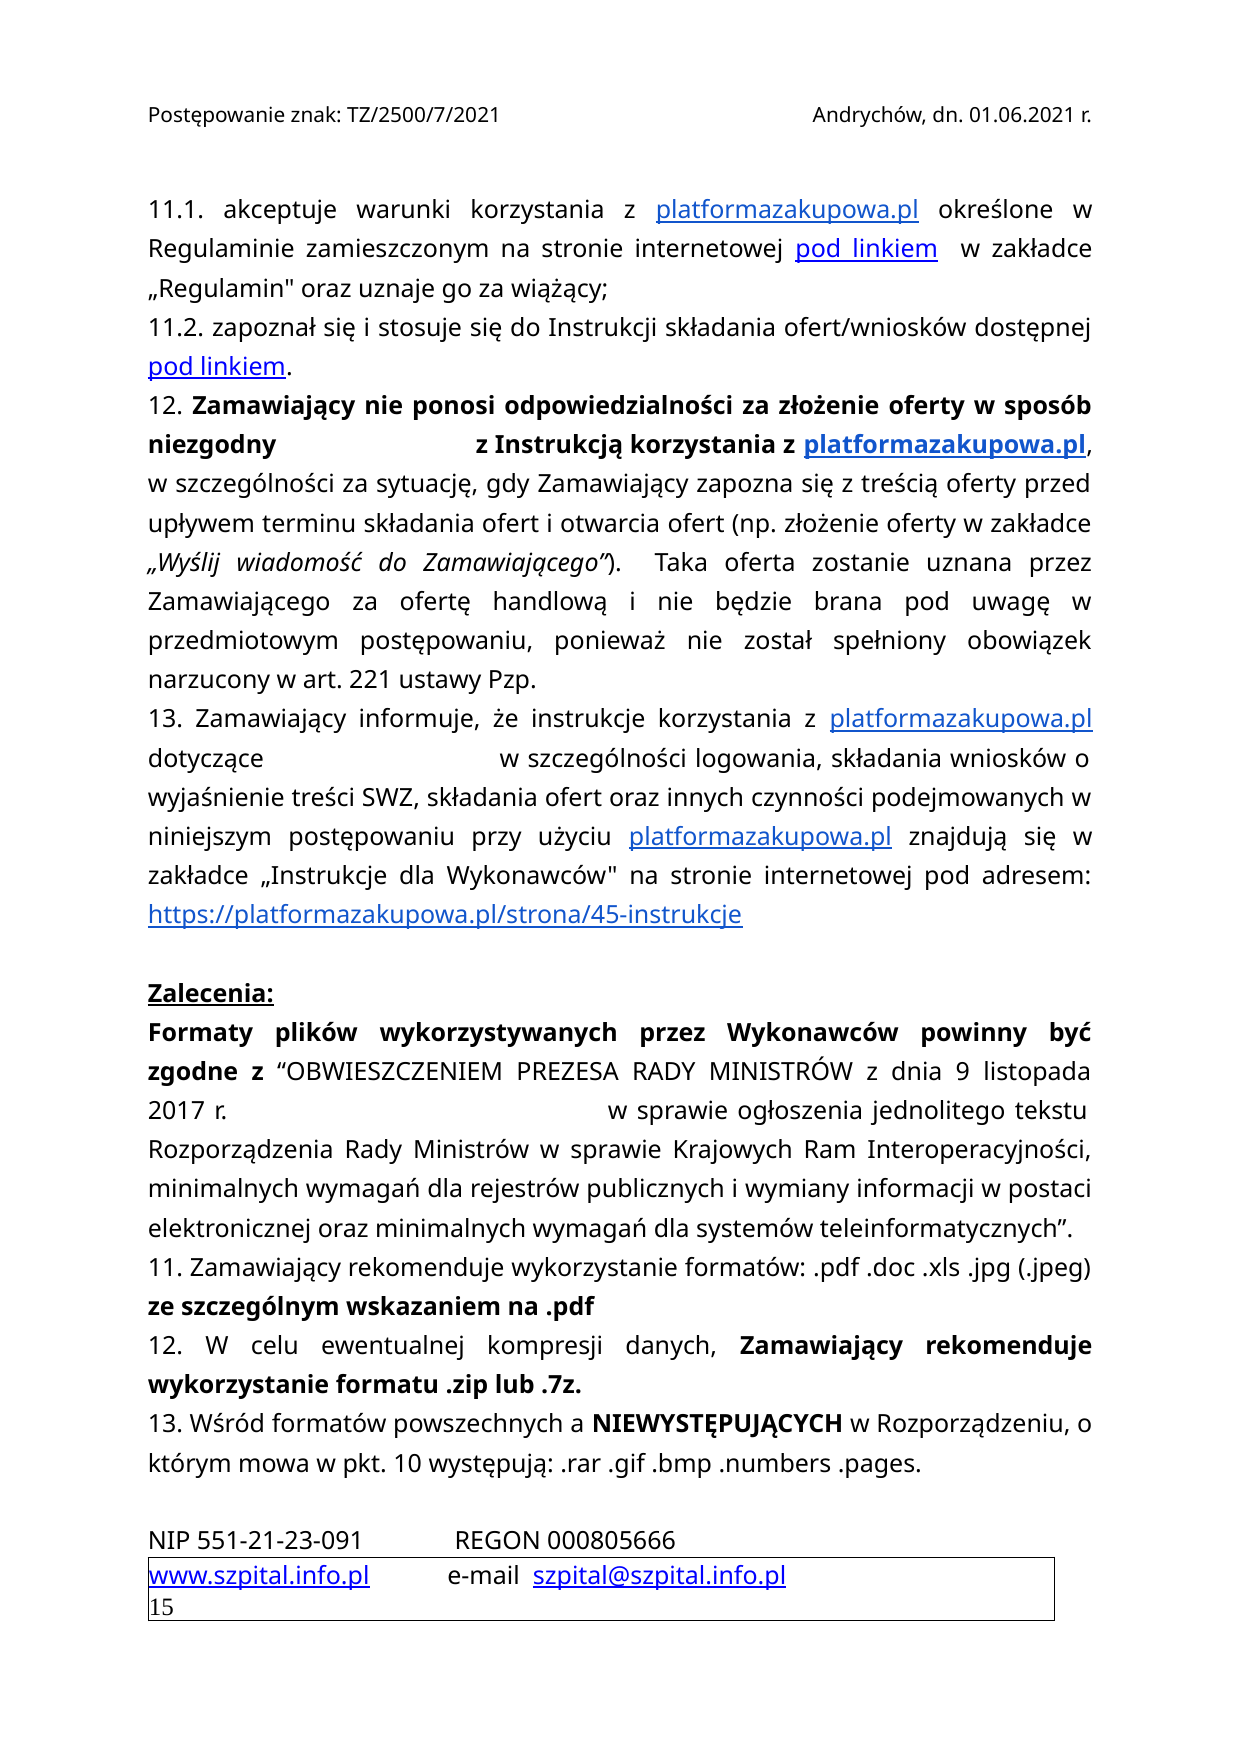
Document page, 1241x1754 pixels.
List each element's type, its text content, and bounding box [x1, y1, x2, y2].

text 13. Wśród formatów powszechnych a NIEWYSTĘPUJĄCYCH w Rozporządzeniu, o którym mowa w pkt. 10 występują: .rar .gif .bmp .numbers .pages. [148, 1406, 1092, 1479]
text 11.1. akceptuje warunki korzystania z platformazakupowa.pl określone w Regulaminie zamieszczonym na stronie internetowej pod linkiem w zakładce „Regulamin" oraz uznaje go za wiążący; [148, 192, 1092, 304]
text 13. Zamawiający informuje, że instrukcje korzystania z platformazakupowa.pl dotyczące w szczególności logowania, składania wniosków o wyjaśnienie treści SWZ, składania ofert oraz innych czynności podejmowanych w niniejszym postępowaniu przy użyciu platformazakupowa.pl znajdują się w zakładce „Instrukcje dla Wykonawców" na stronie internetowej pod adresem: https://platformazakupowa.pl/strona/45-instrukcje [148, 701, 1092, 931]
text 12. W celu ewentualnej kompresji danych, Zamawiający rekomenduje wykorzystanie formatu .zip lub .7z. [148, 1328, 1092, 1401]
text 12. Zamawiający nie ponosi odpowiedzialności za złożenie oferty w sposób niezgodny z Instrukcją korzystania z platformazakupowa.pl, w szczególności za sytuację, gdy Zamawiający zapozna się z treścią oferty przed upływem terminu składania ofert i otwarcia ofert (np. złożenie oferty w zakładce „Wyślij wiadomość do Zamawiającego”). Taka oferta zostanie uznana przez Zamawiającego za ofertę handlową i nie będzie brana pod uwagę w przedmiotowym postępowaniu, ponieważ nie został spełniony obowiązek narzucony w art. 221 ustawy Pzp. [148, 388, 1092, 696]
text 11. Zamawiający rekomenduje wykorzystanie formatów: .pdf .doc .xls .jpg (.jpeg) ze szczególnym wskazaniem na .pdf [148, 1249, 1092, 1323]
text 11.2. zapoznał się i stosuje się do Instrukcji składania ofert/wniosków dostępnej pod linkiem. [148, 309, 1092, 383]
list Zalecenia: [148, 975, 1092, 1009]
text Formaty plików wykorzystywanych przez Wykonawców powinny być zgodne z “OBWIESZCZENIEM PREZESA RADY MINISTRÓW z dnia 9 listopada 2017 r. w sprawie ogłoszenia jednolitego tekstu Rozporządzenia Rady Ministrów w sprawie Krajowych Ram Interoperacyjności, minimalnych wymagań dla rejestrów publicznych i wymiany informacji w postaci elektronicznej oraz minimalnych wymagań dla systemów teleinformatycznych”. [148, 1014, 1092, 1244]
